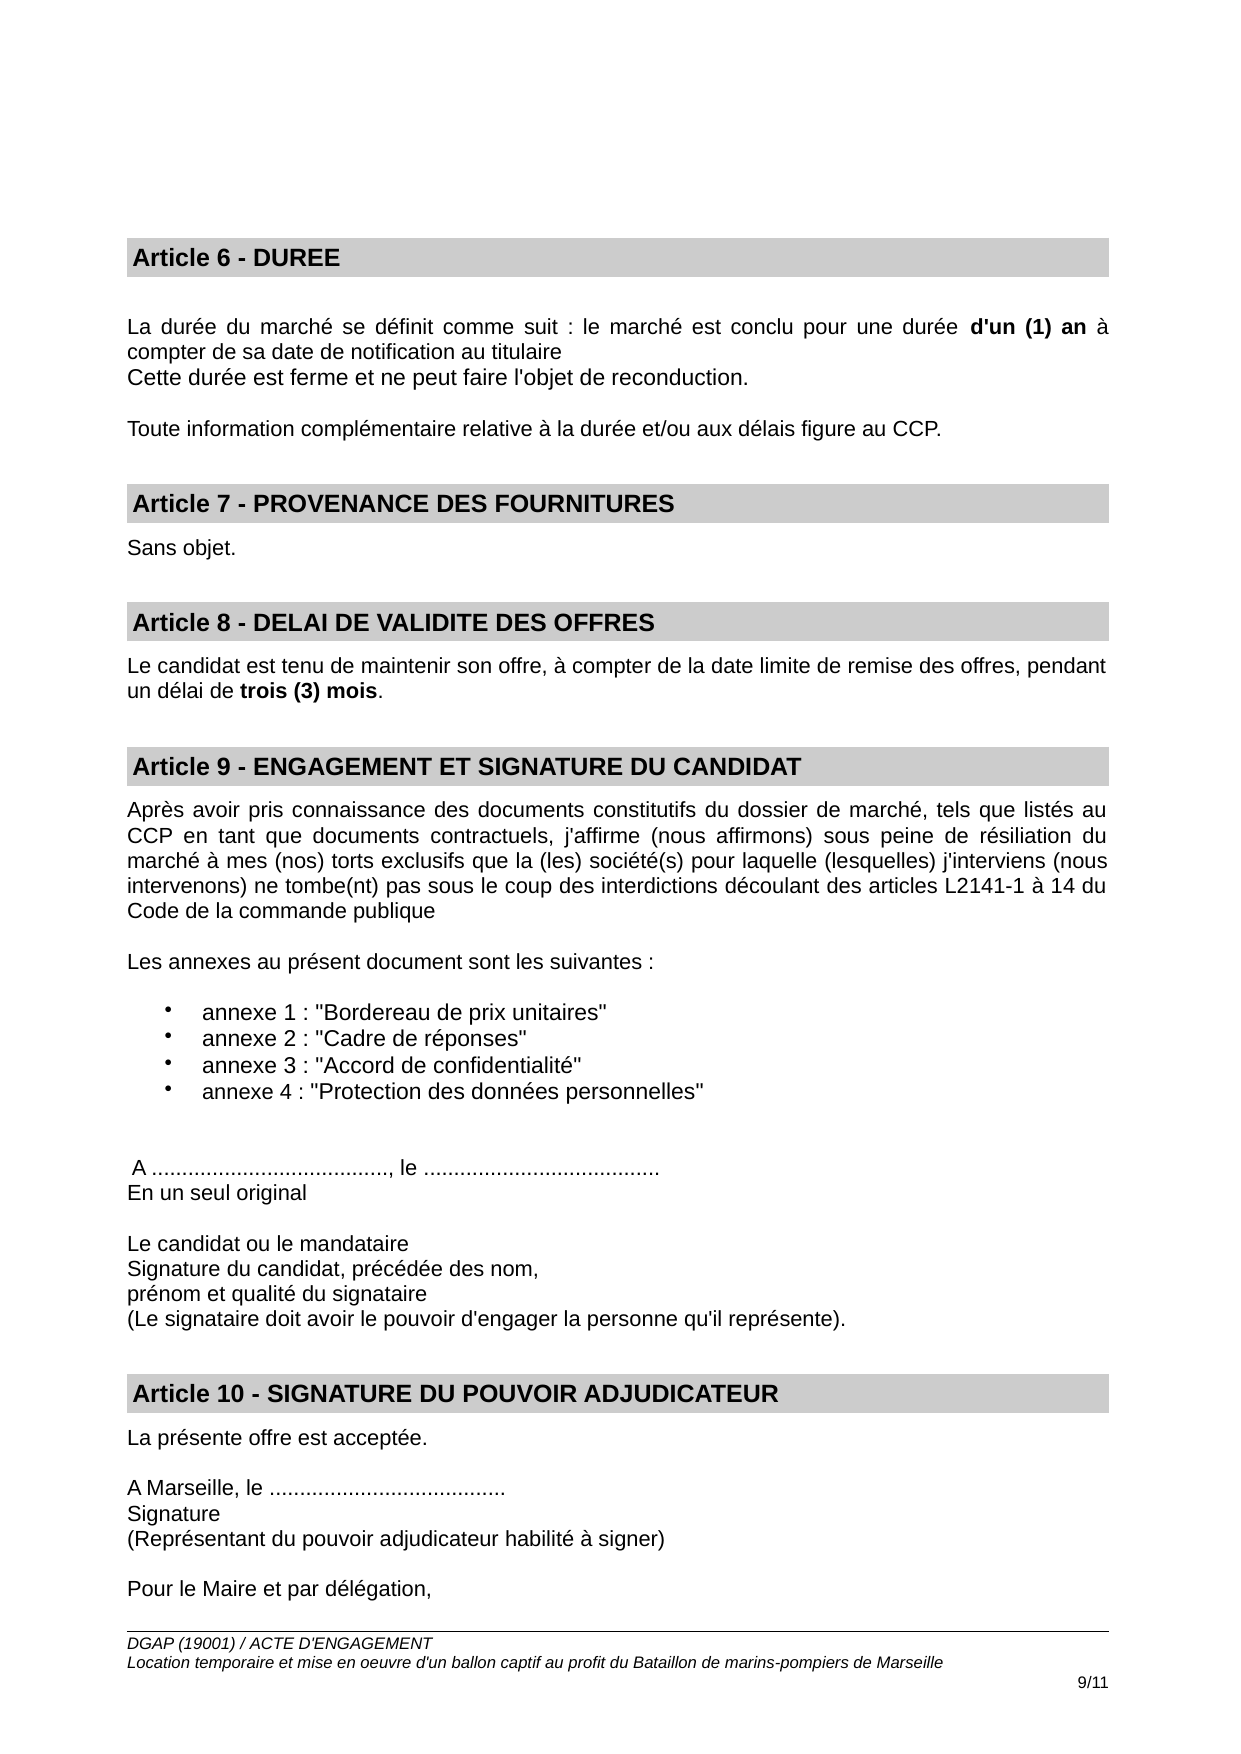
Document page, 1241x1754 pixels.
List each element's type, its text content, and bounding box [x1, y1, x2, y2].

text (Représentant du pouvoir adjudicateur habilité à signer) [127, 1526, 1109, 1551]
text Toute information complémentaire relative à la durée et/ou aux délais figure au CCP. [127, 416, 1109, 441]
text A ......................................., le ....................................... [127, 1155, 1109, 1180]
text Le candidat est tenu de maintenir son offre, à compter de la date limite de remise des offres, pendant un délai de trois (3) mois. [127, 653, 1109, 704]
subtitle DUREE [129, 240, 1107, 274]
text Signature du candidat, précédée des nom, [127, 1256, 1109, 1281]
text La durée du marché se définit comme suit : le marché est conclu pour une durée d'un (1) an à compter de sa date de notification au titulaire [127, 313, 1109, 364]
list annexe 1 : "Bordereau de prix unitaires" [164, 999, 1109, 1025]
text Après avoir pris connaissance des documents constitutifs du dossier de marché, tels que listés au CCP en tant que documents contractuels, j'affirme (nous affirmons) sous peine de résiliation du marché à mes (nos) torts exclusifs que la (les) société(s) pour laquelle (lesquelles) j'interviens (nous intervenons) ne tombe(nt) pas sous le coup des interdictions découlant des articles L2141-1 à 14 du Code de la commande publique [127, 797, 1109, 923]
text prénom et qualité du signataire [127, 1281, 1109, 1306]
text Le candidat ou le mandataire [127, 1230, 1109, 1256]
text Pour le Maire et par délégation, [127, 1576, 1109, 1601]
subtitle DELAI DE VALIDITE DES OFFRES [129, 605, 1107, 639]
list annexe 2 : "Cadre de réponses" [164, 1025, 1109, 1052]
text A Marseille, le ....................................... [127, 1475, 1109, 1501]
text Cette durée est ferme et ne peut faire l'objet de reconduction. [127, 364, 1109, 390]
text Les annexes au présent document sont les suivantes : [127, 948, 1109, 974]
subtitle SIGNATURE DU POUVOIR ADJUDICATEUR [129, 1376, 1107, 1411]
subtitle ENGAGEMENT ET SIGNATURE DU CANDIDAT [129, 749, 1107, 783]
list annexe 3 : "Accord de confidentialité" [164, 1052, 1109, 1078]
subtitle PROVENANCE DES FOURNITURES [129, 486, 1107, 520]
list annexe 4 : "Protection des données personnelles" [164, 1078, 1109, 1104]
text Signature [127, 1501, 1109, 1526]
text Sans objet. [127, 534, 1109, 559]
text (Le signataire doit avoir le pouvoir d'engager la personne qu'il représente). [127, 1306, 1109, 1331]
text En un seul original [127, 1180, 1109, 1205]
text La présente offre est acceptée. [127, 1425, 1109, 1450]
